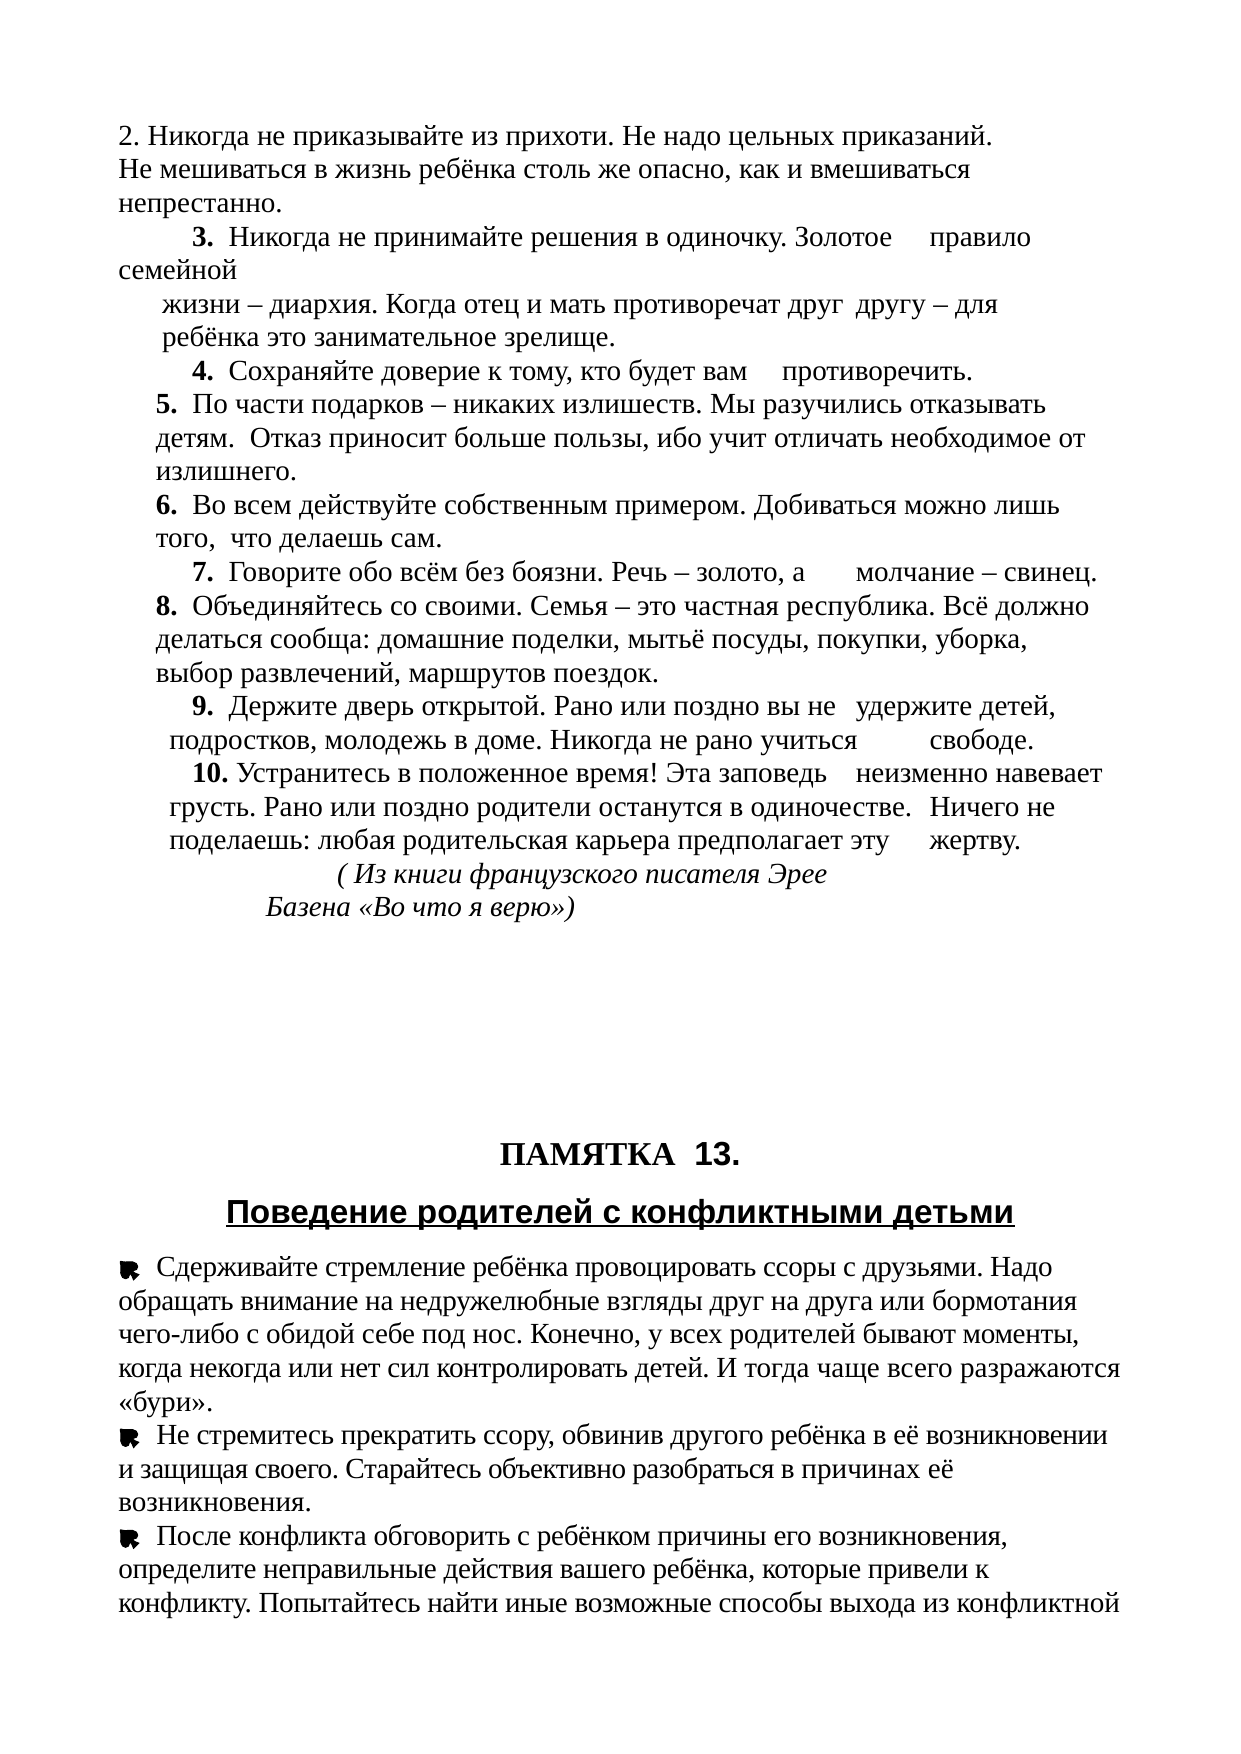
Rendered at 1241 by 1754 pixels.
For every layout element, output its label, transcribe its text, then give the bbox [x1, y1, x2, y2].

text 5. По части подарков – никаких излишеств. Мы разучились отказывать детям. Отказ приносит больше пользы, ибо учит отличать необходимое от излишнего. [118, 386, 1122, 487]
text  Сдерживайте стремление ребёнка провоцировать ссоры с друзьями. Надо обращать внимание на недружелюбные взгляды друг на друга или бормотания чего-либо с обидой себе под нос. Конечно, у всех родителей бывают моменты, когда некогда или нет сил контролировать детей. И тогда чаще всего разражаются «бури». [118, 1249, 1122, 1417]
text 7. Говорите обо всём без боязни. Речь – золото, а молчание – свинец. [118, 554, 1122, 588]
text 10. Устранитесь в положенное время! Эта заповедь неизменно навевает грусть. Рано или поздно родители останутся в одиночестве. Ничего не поделаешь: любая родительская карьера предполагает эту жертву. [118, 755, 1122, 856]
text 3. Никогда не принимайте решения в одиночку. Золотое правило семейной жизни – диархия. Когда отец и мать противоречат друг другу – для ребёнка это занимательное зрелище. [118, 219, 1122, 353]
text 8. Объединяйтесь со своими. Семья – это частная республика. Всё должно делаться сообща: домашние поделки, мытьё посуды, покупки, уборка, выбор развлечений, маршрутов поездок. [118, 588, 1122, 688]
text  После конфликта обговорить с ребёнком причины его возникновения, определите неправильные действия вашего ребёнка, которые привели к конфликту. Попытайтесь найти иные возможные способы выхода из конфликтной [118, 1518, 1122, 1619]
text 4. Сохраняйте доверие к тому, кто будет вам противоречить. [118, 353, 1122, 386]
text Поведение родителей с конфликтными детьми [118, 1192, 1122, 1230]
text 9. Держите дверь открытой. Рано или поздно вы не удержите детей, подростков, молодежь в доме. Никогда не рано учиться свободе. [118, 688, 1122, 755]
text Не мешиваться в жизнь ребёнка столь же опасно, как и вмешиваться непрестанно. [118, 152, 1122, 219]
text 6. Во всем действуйте собственным примером. Добиваться можно лишь того, что делаешь сам. [118, 487, 1122, 554]
text  Не стремитесь прекратить ссору, обвинив другого ребёнка в её возникновении и защищая своего. Старайтесь объективно разобраться в причинах её возникновения. [118, 1417, 1122, 1518]
text 2. Никогда не приказывайте из прихоти. Не надо цельных приказаний. [118, 118, 1122, 152]
text ( Из книги французского писателя Эрее Базена «Во что я верю») [118, 856, 1122, 923]
text ПАМЯТКА 13. [118, 1134, 1122, 1173]
